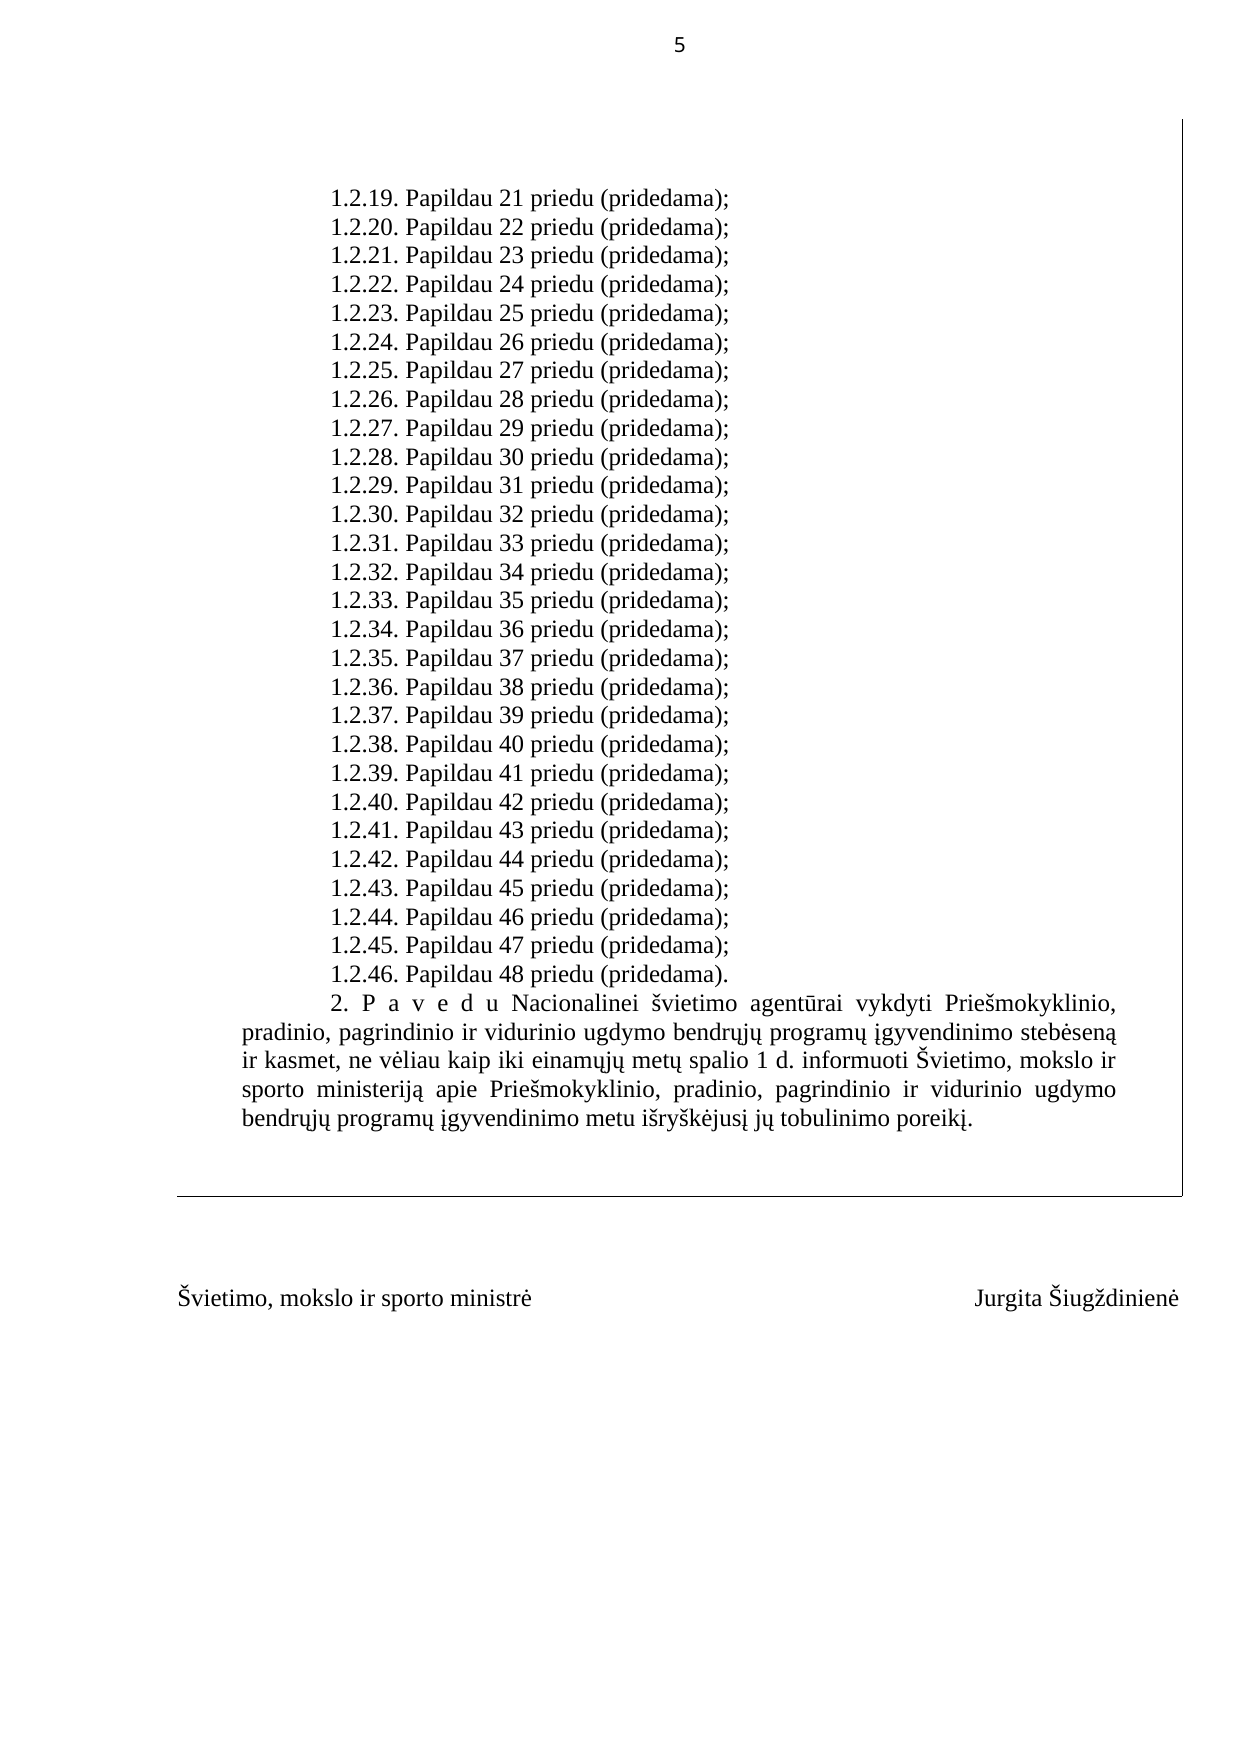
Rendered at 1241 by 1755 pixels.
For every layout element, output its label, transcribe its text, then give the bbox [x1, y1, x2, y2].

text 1.2.20. Papildau 22 priedu (pridedama); [177, 212, 1182, 241]
text 1.2.25. Papildau 27 priedu (pridedama); [177, 356, 1182, 384]
text 1.2.29. Papildau 31 priedu (pridedama); [177, 471, 1182, 499]
text 1.2.37. Papildau 39 priedu (pridedama); [177, 701, 1182, 729]
text 1.2.36. Papildau 38 priedu (pridedama); [177, 672, 1182, 701]
text 1.2.42. Papildau 44 priedu (pridedama); [177, 844, 1182, 873]
text 1.2.46. Papildau 48 priedu (pridedama). [177, 959, 1182, 988]
text 1.2.38. Papildau 40 priedu (pridedama); [177, 729, 1182, 758]
text 1.2.33. Papildau 35 priedu (pridedama); [177, 586, 1182, 614]
text 1.2.22. Papildau 24 priedu (pridedama); [177, 269, 1182, 298]
text 1.2.27. Papildau 29 priedu (pridedama); [177, 413, 1182, 442]
text 1.2.40. Papildau 42 priedu (pridedama); [177, 787, 1182, 816]
text 1.2.30. Papildau 32 priedu (pridedama); [177, 499, 1182, 528]
text 2. P a v e d u Nacionalinei švietimo agentūrai vykdyti Priešmokyklinio, pradinio, pagrindinio ir vidurinio ugdymo bendrųjų programų įgyvendinimo stebėseną ir kasmet, ne vėliau kaip iki einamųjų metų spalio 1 d. informuoti Švietimo, mokslo ir sporto ministeriją apie Priešmokyklinio, pradinio, pagrindinio ir vidurinio ugdymo bendrųjų programų įgyvendinimo metu išryškėjusį jų tobulinimo poreikį. [177, 988, 1182, 1196]
text 1.2.26. Papildau 28 priedu (pridedama); [177, 384, 1182, 413]
text 1.2.39. Papildau 41 priedu (pridedama); [177, 758, 1182, 787]
text 1.2.21. Papildau 23 priedu (pridedama); [177, 241, 1182, 269]
text 1.2.35. Papildau 37 priedu (pridedama); [177, 643, 1182, 672]
text 1.2.28. Papildau 30 priedu (pridedama); [177, 442, 1182, 471]
text 1.2.34. Papildau 36 priedu (pridedama); [177, 614, 1182, 643]
text 1.2.19. Papildau 21 priedu (pridedama); [177, 118, 1182, 212]
text 1.2.45. Papildau 47 priedu (pridedama); [177, 931, 1182, 959]
text 1.2.23. Papildau 25 priedu (pridedama); [177, 298, 1182, 327]
text 1.2.41. Papildau 43 priedu (pridedama); [177, 816, 1182, 844]
text Švietimo, mokslo ir sporto ministrė Jurgita Šiugždinienė [177, 1283, 1182, 1311]
text 1.2.32. Papildau 34 priedu (pridedama); [177, 557, 1182, 586]
text 1.2.24. Papildau 26 priedu (pridedama); [177, 327, 1182, 356]
text 1.2.43. Papildau 45 priedu (pridedama); [177, 873, 1182, 902]
text 1.2.31. Papildau 33 priedu (pridedama); [177, 528, 1182, 557]
text 1.2.44. Papildau 46 priedu (pridedama); [177, 902, 1182, 931]
